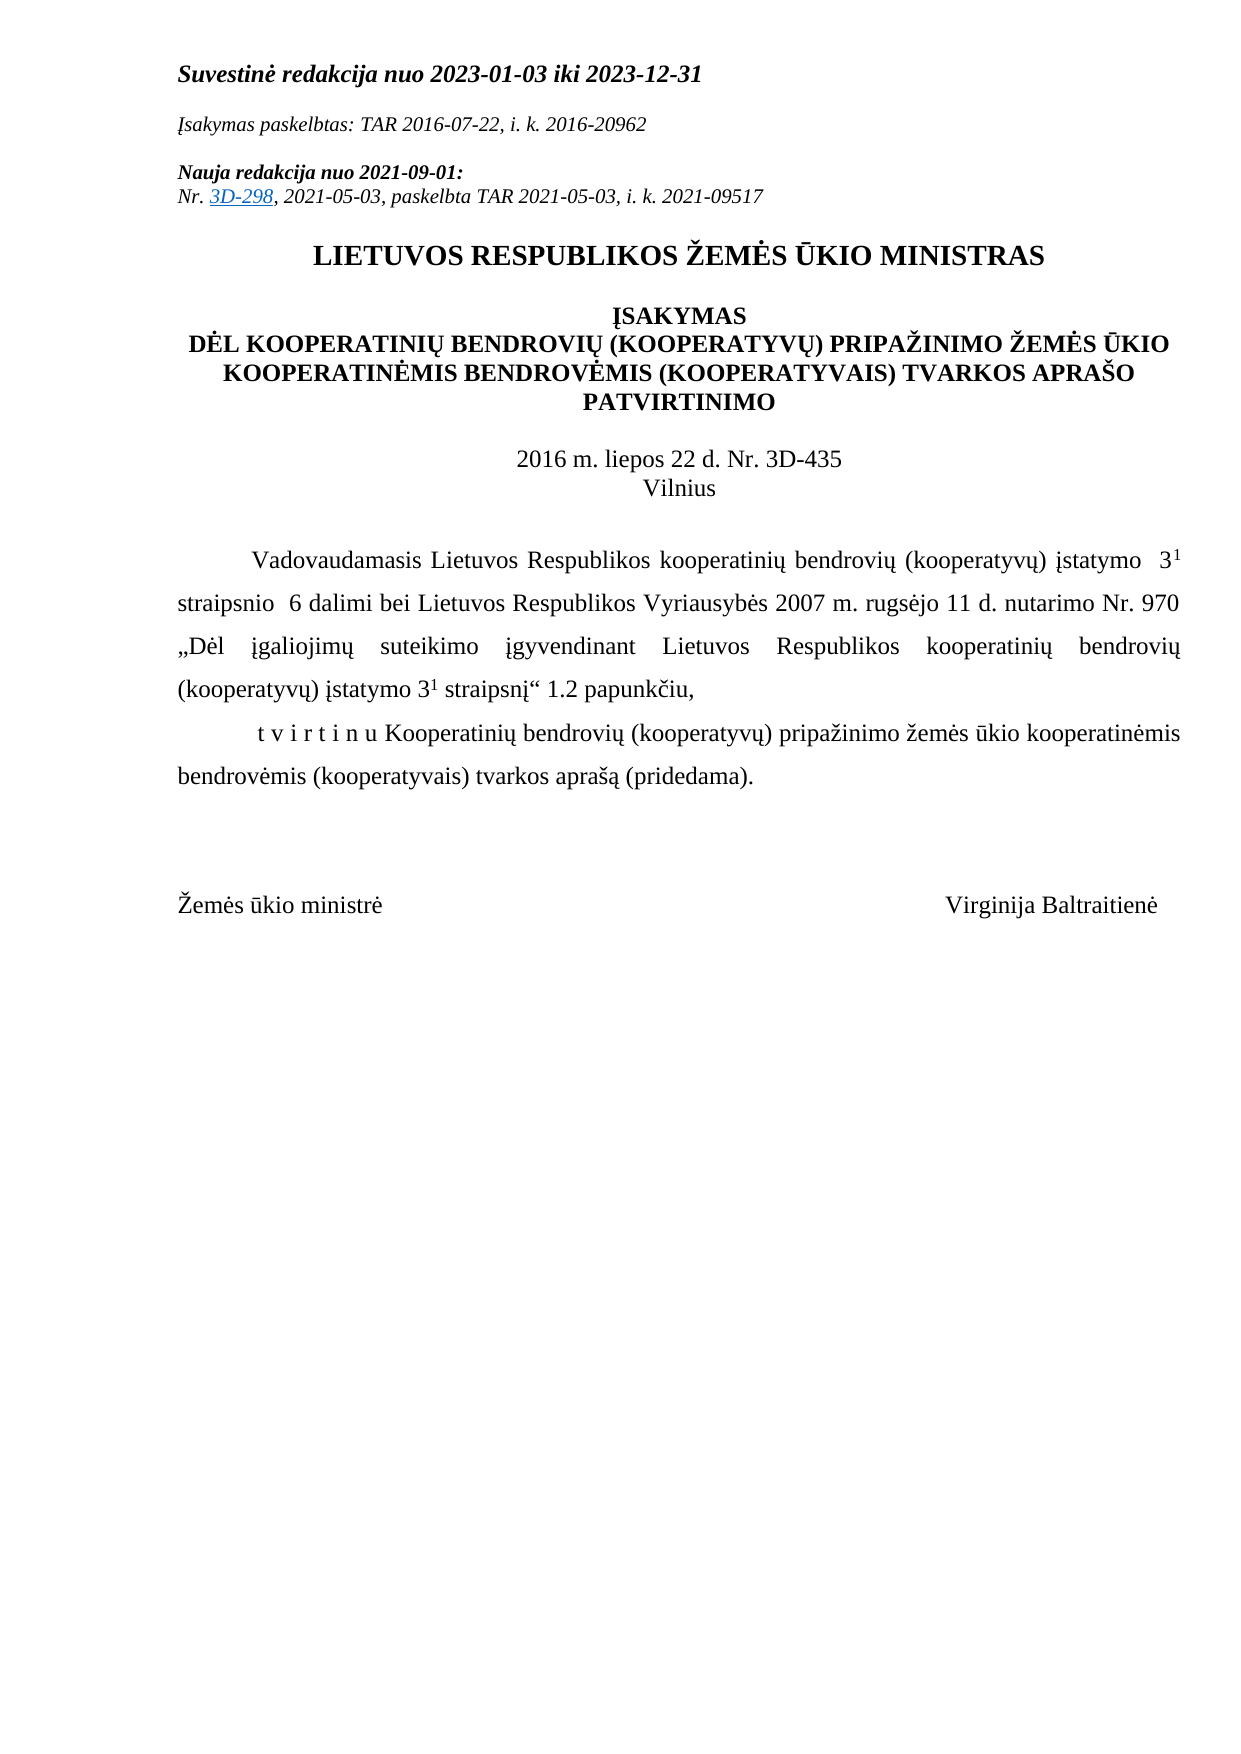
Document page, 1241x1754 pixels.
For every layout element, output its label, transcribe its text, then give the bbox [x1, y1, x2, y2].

text ĮSAKYMAS [177, 301, 1181, 329]
text Žemės ūkio ministrė Virginija Baltraitienė [177, 890, 1181, 919]
text Nr. 3D-298, 2021-05-03, paskelbta TAR 2021-05-03, i. k. 2021-09517 [177, 184, 1181, 208]
text LIETUVOS RESPUBLIKOS ŽEMĖS ŪKIO MINISTRAS [177, 234, 1181, 272]
text t v i r t i n u Kooperatinių bendrovių (kooperatyvų) pripažinimo žemės ūkio kooperatinėmis bendrovėmis (kooperatyvais) tvarkos aprašą (pridedama). [177, 718, 1181, 789]
text Vilnius [177, 473, 1181, 502]
text Nauja redakcija nuo 2021-09-01: [177, 160, 1181, 184]
text Įsakymas paskelbtas: TAR 2016-07-22, i. k. 2016-20962 [177, 112, 1181, 136]
text 2016 m. liepos 22 d. Nr. 3D-435 [177, 444, 1181, 473]
text Vadovaudamasis Lietuvos Respublikos kooperatinių bendrovių (kooperatyvų) įstatymo 31 straipsnio 6 dalimi bei Lietuvos Respublikos Vyriausybės 2007 m. rugsėjo 11 d. nutarimo Nr. 970 „Dėl įgaliojimų suteikimo įgyvendinant Lietuvos Respublikos kooperatinių bendrovių (kooperatyvų) įstatymo 31 straipsnį“ 1.2 papunkčiu, [177, 545, 1181, 703]
text DĖL KOOPERATINIŲ BENDROVIŲ (KOOPERATYVŲ) PRIPAŽINIMO ŽEMĖS ŪKIO KOOPERATINĖMIS BENDROVĖMIS (KOOPERATYVAIS) TVARKOS APRAŠO PATVIRTINIMO [177, 329, 1181, 416]
text Suvestinė redakcija nuo 2023-01-03 iki 2023-12-31 [177, 59, 1181, 88]
